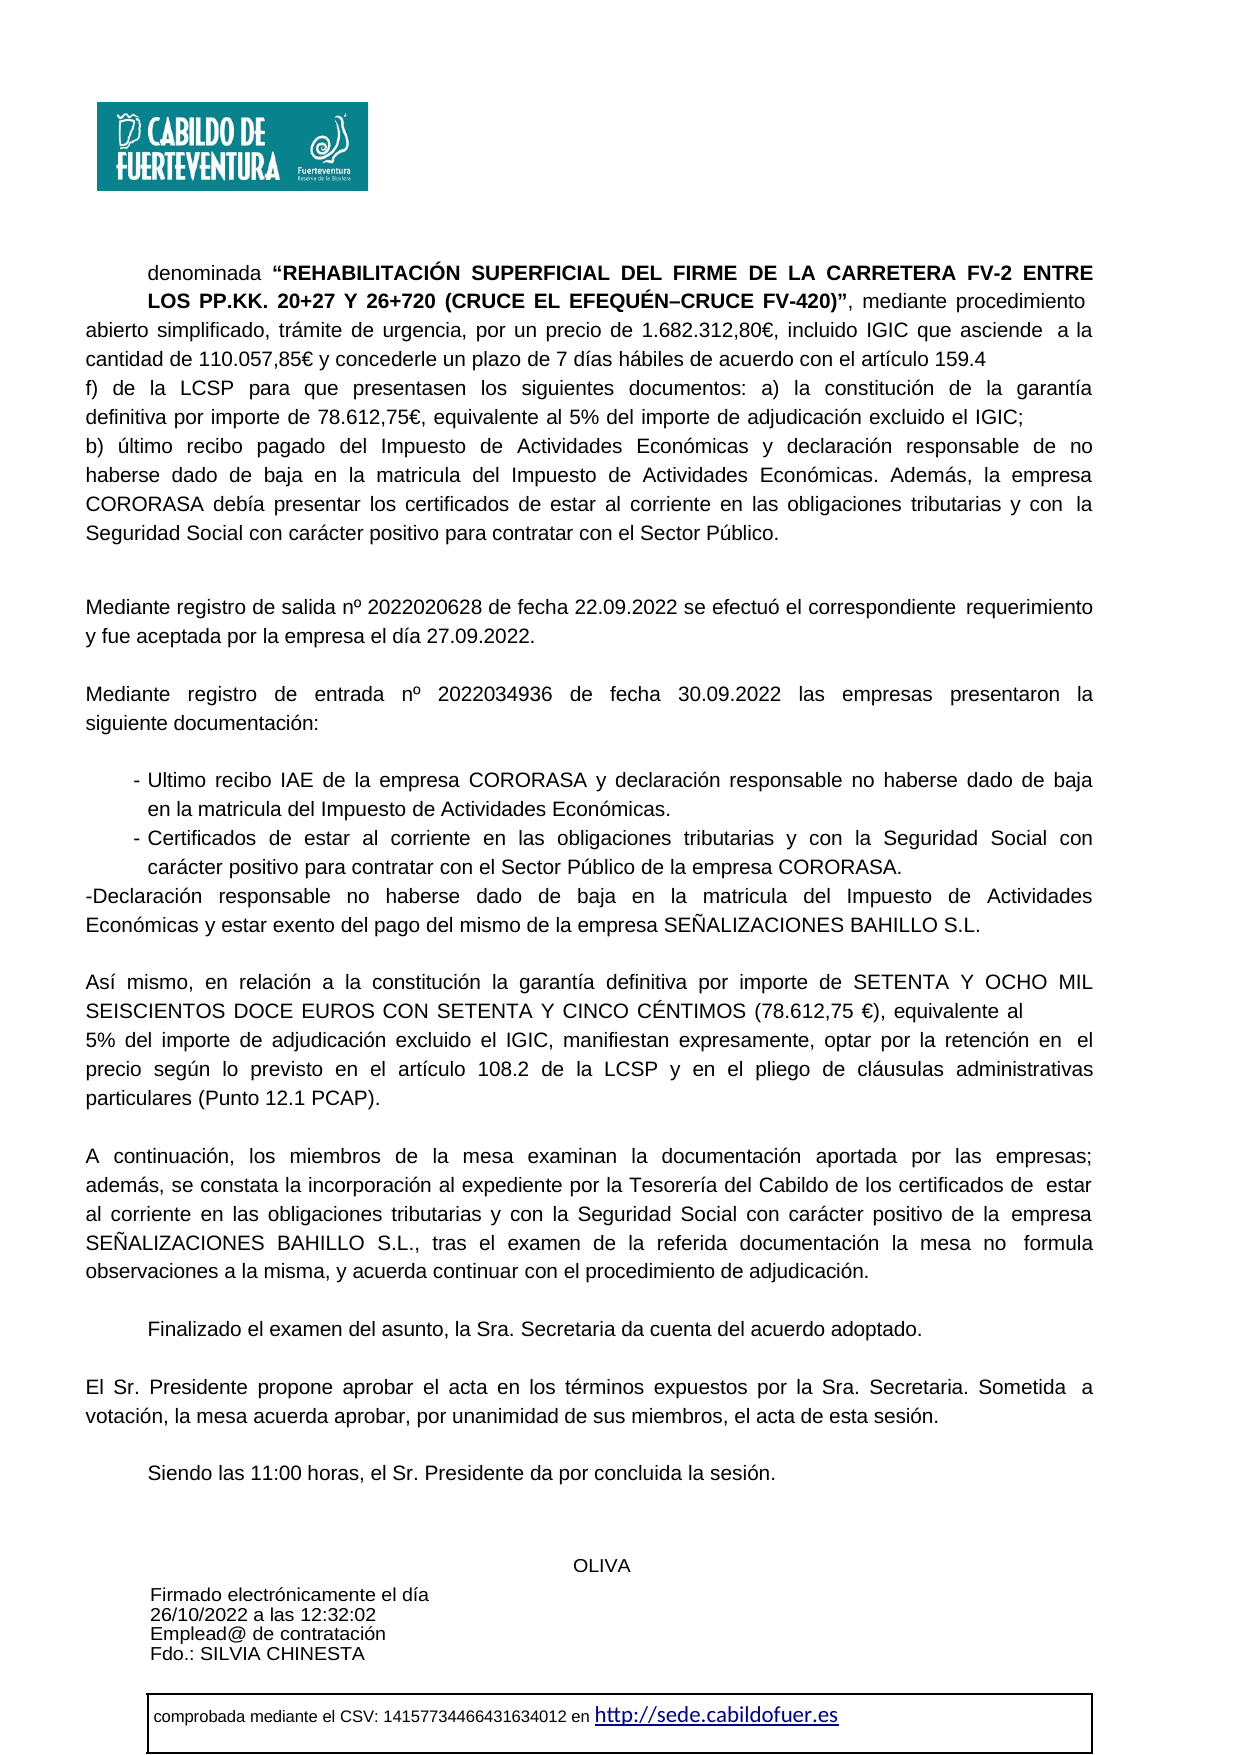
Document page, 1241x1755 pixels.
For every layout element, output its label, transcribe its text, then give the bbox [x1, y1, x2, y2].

text denominada “REHABILITACIÓN SUPERFICIAL DEL FIRME DE LA CARRETERA FV-2 ENTRE LOS PP.KK. 20+27 Y 26+720 (CRUCE EL EFEQUÉN–CRUCE FV-420)”, mediante procedimiento [147, 260, 1093, 313]
text Firmado electrónicamente el día 26/10/2022 a las 12:32:02 [150, 1586, 429, 1625]
text A continuación, los miembros de la mesa examinan la documentación aportada por las empresas; además, se constata la incorporación al expediente por la Tesorería del Cabildo de los certificados de estar al corriente en las obligaciones tributarias y con la Seguridad Social con carácter positivo de la empresa SEÑALIZACIONES BAHILLO S.L., tras el examen de la referida documentación la mesa no formula observaciones a la misma, y acuerda continuar con el procedimiento de adjudicación. [85, 1143, 1093, 1283]
text -Declaración responsable no haberse dado de baja en la matricula del Impuesto de Actividades Económicas y estar exento del pago del mismo de la empresa SEÑALIZACIONES BAHILLO S.L. [85, 884, 1093, 937]
text 5% del importe de adjudicación excluido el IGIC, manifiestan expresamente, optar por la retención en el precio según lo previsto en el artículo 108.2 de la LCSP y en el pliego de cláusulas administrativas particulares (Punto 12.1 PCAP). [85, 1028, 1093, 1110]
text OLIVA [573, 1557, 1106, 1577]
text b) último recibo pagado del Impuesto de Actividades Económicas y declaración responsable de no haberse dado de baja en la matricula del Impuesto de Actividades Económicas. Además, la empresa CORORASA debía presentar los certificados de estar al corriente en las obligaciones tributarias y con la Seguridad Social con carácter positivo para contratar con el Sector Público. [85, 434, 1093, 544]
text Finalizado el examen del asunto, la Sra. Secretaria da cuenta del acuerdo adoptado. [147, 1317, 1107, 1341]
text Siendo las 11:00 horas, el Sr. Presidente da por concluida la sesión. [147, 1461, 1107, 1485]
text Mediante registro de entrada nº 2022034936 de fecha 30.09.2022 las empresas presentaron la siguiente documentación: [85, 681, 1093, 734]
text El Sr. Presidente propone aprobar el acta en los términos expuestos por la Sra. Secretaria. Sometida a votación, la mesa acuerda aprobar, por unanimidad de sus miembros, el acta de esta sesión. [85, 1374, 1093, 1427]
text abierto simplificado, trámite de urgencia, por un precio de 1.682.312,80€, incluido IGIC que asciende a la cantidad de 110.057,85€ y concederle un plazo de 7 días hábiles de acuerdo con el artículo 159.4 [85, 318, 1093, 371]
text Mediante registro de salida nº 2022020628 de fecha 22.09.2022 se efectuó el correspondiente requerimiento y fue aceptada por la empresa el día 27.09.2022. [85, 595, 1093, 648]
list Ultimo recibo IAE de la empresa CORORASA y declaración responsable no haberse dado de baja en la matricula del Impuesto de Actividades Económicas. [133, 768, 1093, 821]
text Así mismo, en relación a la constitución la garantía definitiva por importe de SETENTA Y OCHO MIL SEISCIENTOS DOCE EUROS CON SETENTA Y CINCO CÉNTIMOS (78.612,75 €), equivalente al [85, 970, 1093, 1023]
text f) de la LCSP para que presentasen los siguientes documentos: a) la constitución de la garantía definitiva por importe de 78.612,75€, equivalente al 5% del importe de adjudicación excluido el IGIC; [85, 376, 1093, 429]
text Emplead@ de contratación Fdo.: SILVIA CHINESTA [150, 1625, 428, 1664]
list Certificados de estar al corriente en las obligaciones tributarias y con la Seguridad Social con carácter positivo para contratar con el Sector Público de la empresa CORORASA. [133, 826, 1093, 879]
